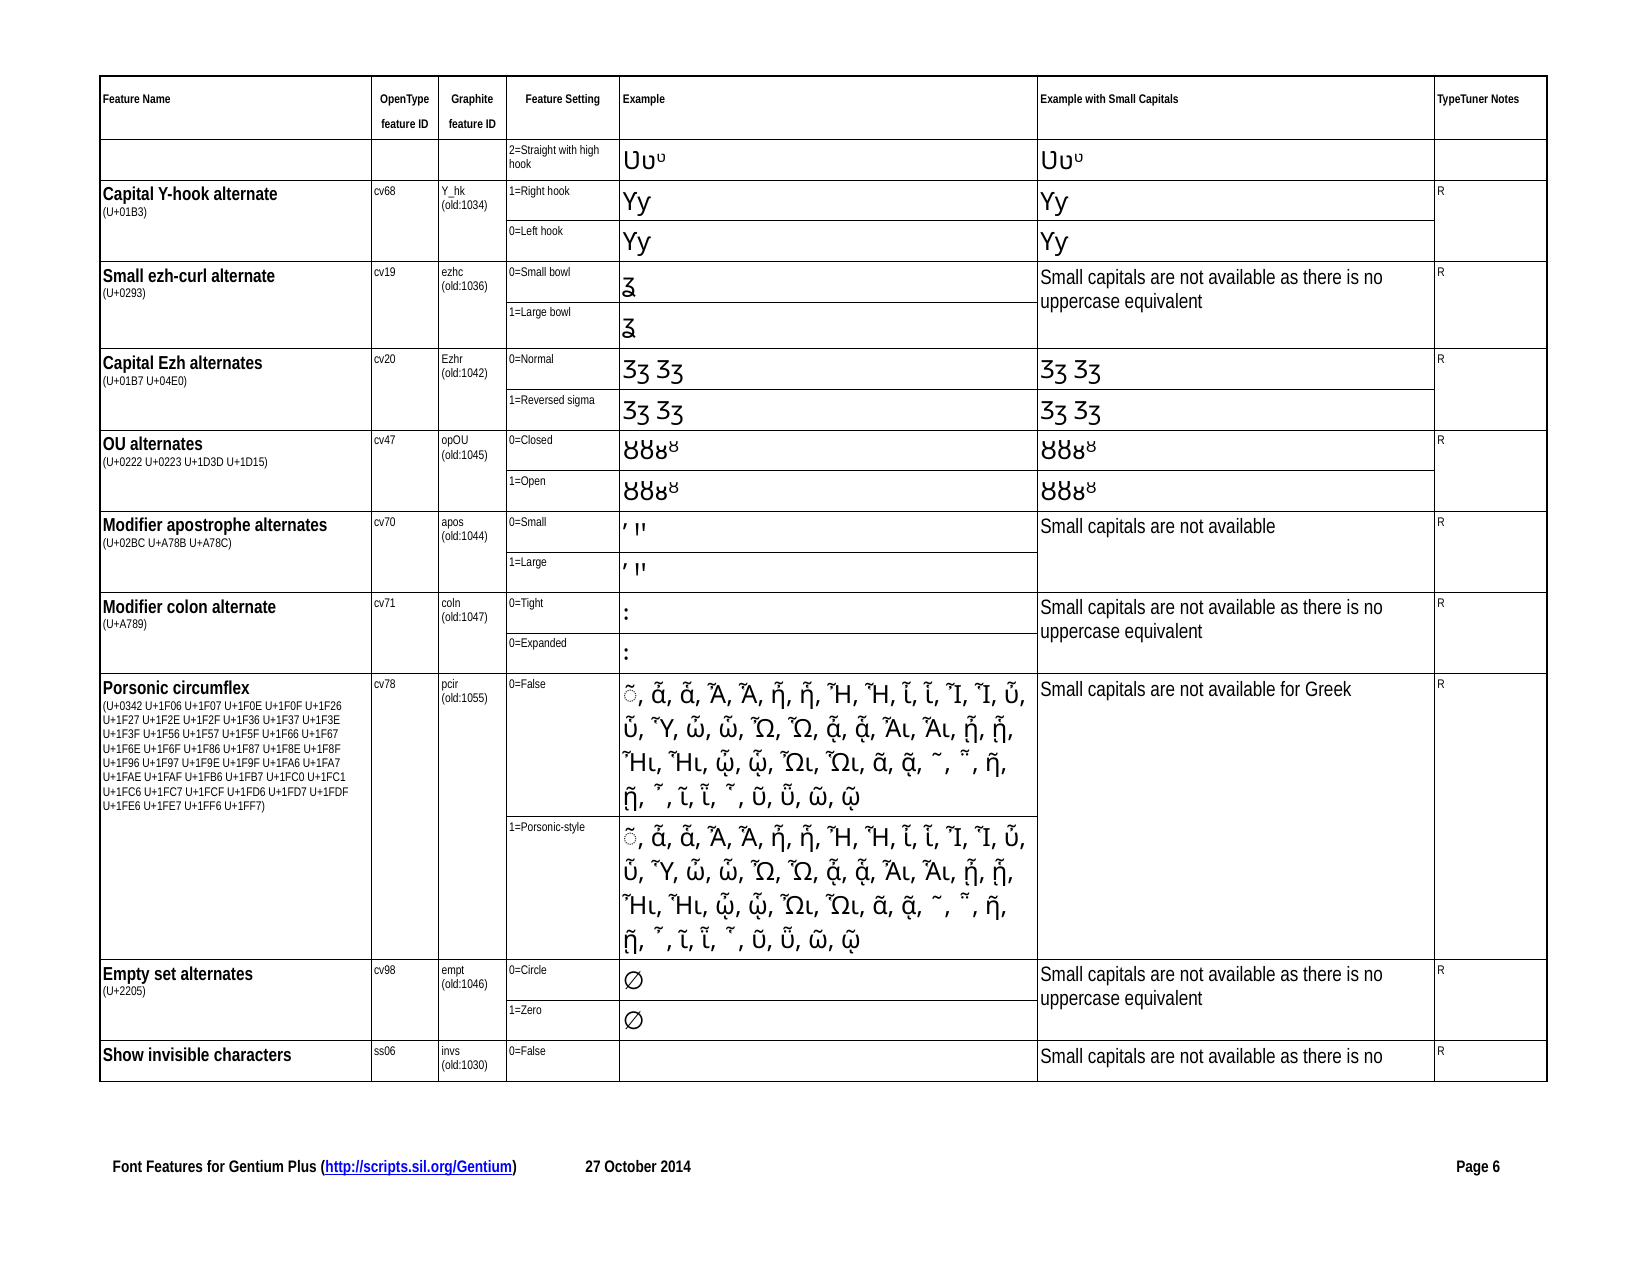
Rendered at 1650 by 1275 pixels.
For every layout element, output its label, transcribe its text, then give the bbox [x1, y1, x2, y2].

table_cell Small capitals are not available as there is no uppercase equivalent [1038, 593, 1434, 673]
table_cell Capital Y-hook alternate (U+01B3) [101, 181, 371, 261]
table_cell 2=Straight with high hook [507, 140, 619, 180]
table_cell [439, 140, 506, 180]
table_cell [372, 140, 438, 180]
table_cell cv47 [372, 431, 438, 511]
table_cell 0=False [507, 674, 619, 816]
table_cell Modifier apostrophe alternates (U+02BC U+A78B U+A78C) [101, 512, 371, 592]
table_cell ­ ͏ ​ ‌ ‍ ‎ ‏ ‪ ‫ ‬ ‭ ‮ ⁠ ⁡ ⁢ ⁣ ︀ ︁ ︂ ︃ ︄ ︅ ︆ ︇ ︈ ︉ ︊ ︋ ︌ ︍ ︎ ️ ﻿ [620, 1041, 1037, 1081]
table_cell Ʒʒ Ӡӡ [620, 390, 1037, 429]
table_cell Show invisible characters [101, 1041, 371, 1081]
table_cell ꞉ [620, 634, 1037, 673]
table_cell [101, 140, 371, 180]
table_cell 1=Reversed sigma [507, 390, 619, 429]
table_cell ʼ Ꞌꞌ [620, 512, 1037, 551]
table_cell ss06 [372, 1041, 438, 1081]
table_cell Small capitals are not available as there is no uppercase equivalent [1038, 960, 1434, 1040]
table_cell Ƴƴ [1038, 181, 1434, 220]
table_cell R [1435, 674, 1546, 959]
table_cell cv19 [372, 262, 438, 348]
table_cell 0=Expanded [507, 634, 619, 673]
table_cell coln (old:1047) [439, 593, 506, 673]
table_cell cv71 [372, 593, 438, 673]
table_cell Porsonic circumflex (U+0342 U+1F06 U+1F07 U+1F0E U+1F0F U+1F26 U+1F27 U+1F2E U+1F2F U+1F36 U+1F37 U+1F3E U+1F3F U+1F56 U+1F57 U+1F5F U+1F66 U+1F67 U+1F6E U+1F6F U+1F86 U+1F87 U+1F8E U+1F8F U+1F96 U+1F97 U+1F9E U+1F9F U+1FA6 U+1FA7 U+1FAE U+1FAF U+1FB6 U+1FB7 U+1FC0 U+1FC1 U+1FC6 U+1FC7 U+1FCF U+1FD6 U+1FD7 U+1FDF U+1FE6 U+1FE7 U+1FF6 U+1FF7) [101, 674, 371, 959]
table_cell 0=Small [507, 512, 619, 551]
table_cell R [1435, 181, 1546, 261]
table_cell R [1435, 512, 1546, 592]
table_cell 1=Large [507, 553, 619, 592]
table_header Example with Small Capitals [1038, 77, 1434, 139]
table_cell ∅ [620, 1001, 1037, 1040]
table_header Feature Name [101, 77, 371, 139]
table_header TypeTuner Notes [1435, 77, 1546, 139]
table_cell [1435, 140, 1546, 180]
table_cell cv70 [372, 512, 438, 592]
table_cell R [1435, 1041, 1546, 1081]
table_cell 0=Tight [507, 593, 619, 633]
table_cell 0=Circle [507, 960, 619, 999]
table_cell invs (old:1030) [439, 1041, 506, 1081]
table_cell Ʒʒ Ӡӡ [1038, 390, 1434, 429]
table_cell cv98 [372, 960, 438, 1040]
table_cell Small capitals are not available for Greek [1038, 674, 1434, 959]
table_cell Ʋʋᶹ [620, 140, 1037, 180]
table_cell 1=Right hook [507, 181, 619, 220]
table_cell R [1435, 431, 1546, 511]
table_cell R [1435, 593, 1546, 673]
table_header OpenType feature ID [372, 77, 438, 139]
table_cell Ʋʋᶹ [1038, 140, 1434, 180]
table_cell Modifier colon alternate (U+A789) [101, 593, 371, 673]
table_cell 1=Large bowl [507, 303, 619, 348]
table_cell empt (old:1046) [439, 960, 506, 1040]
table_cell 0=Left hook [507, 221, 619, 261]
table_cell Capital Ezh alternates (U+01B7 U+04E0) [101, 349, 371, 429]
table_cell ʼ Ꞌꞌ [620, 553, 1037, 592]
table_cell 0=Closed [507, 431, 619, 470]
table_cell 1=Porsonic-style [507, 817, 619, 959]
table_header Example [620, 77, 1037, 139]
table_cell 0=Normal [507, 349, 619, 389]
table_cell 1=Zero [507, 1001, 619, 1040]
table_cell Ƴƴ [620, 181, 1037, 220]
table_header Feature Setting [507, 77, 619, 139]
table_cell Small ezh-curl alternate (U+0293) [101, 262, 371, 348]
table_cell Empty set alternates (U+2205) [101, 960, 371, 1040]
table_cell Ȣȣᴕᴽ [620, 431, 1037, 470]
table_cell opOU (old:1045) [439, 431, 506, 511]
table_cell 1=Open [507, 471, 619, 511]
table_cell pcir (old:1055) [439, 674, 506, 959]
table_cell ʓ [620, 303, 1037, 348]
table_cell cv78 [372, 674, 438, 959]
table_cell Ʒʒ Ӡӡ [620, 349, 1037, 389]
table_cell Ƴƴ [1038, 221, 1434, 261]
table_cell ◌͂, ἆ, ἇ, Ἆ, Ἇ, ἦ, ἧ, Ἦ, Ἧ, ἶ, ἷ, Ἶ, Ἷ, ὖ, ὗ, Ὗ, ὦ, ὧ, Ὦ, Ὧ, ᾆ, ᾇ, ᾎ, ᾏ, ᾖ, ᾗ, ᾞ, ᾟ, ᾦ, ᾧ, ᾮ, ᾯ, ᾶ, ᾷ, ῀, ῁, ῆ, ῇ, ῏, ῖ, ῗ, ῟, ῦ, ῧ, ῶ, ῷ [620, 674, 1037, 816]
table_cell 0=False [507, 1041, 619, 1081]
table_cell Ȣȣᴕᴽ [620, 471, 1037, 511]
table_header Graphite feature ID [439, 77, 506, 139]
table_cell R [1435, 349, 1546, 429]
table_cell cv68 [372, 181, 438, 261]
table_cell R [1435, 262, 1546, 348]
table_cell ezhc (old:1036) [439, 262, 506, 348]
table_cell Small capitals are not available as there is no [1038, 1041, 1434, 1081]
table_cell Small capitals are not available as there is no uppercase equivalent [1038, 262, 1434, 348]
table_cell Small capitals are not available [1038, 512, 1434, 592]
table_cell 0=Small bowl [507, 262, 619, 302]
table_cell Ʒʒ Ӡӡ [1038, 349, 1434, 389]
table_cell Ezhr (old:1042) [439, 349, 506, 429]
table_cell apos (old:1044) [439, 512, 506, 592]
table_cell Y_hk (old:1034) [439, 181, 506, 261]
table_cell ʓ [620, 262, 1037, 302]
table_cell Ȣȣᴕᴽ [1038, 471, 1434, 511]
table_cell ∅ [620, 960, 1037, 999]
table_cell ◌͂, ἆ, ἇ, Ἆ, Ἇ, ἦ, ἧ, Ἦ, Ἧ, ἶ, ἷ, Ἶ, Ἷ, ὖ, ὗ, Ὗ, ὦ, ὧ, Ὦ, Ὧ, ᾆ, ᾇ, ᾎ, ᾏ, ᾖ, ᾗ, ᾞ, ᾟ, ᾦ, ᾧ, ᾮ, ᾯ, ᾶ, ᾷ, ῀, ῁, ῆ, ῇ, ῏, ῖ, ῗ, ῟, ῦ, ῧ, ῶ, ῷ [620, 817, 1037, 959]
table_cell ꞉ [620, 593, 1037, 633]
table_cell OU alternates (U+0222 U+0223 U+1D3D U+1D15) [101, 431, 371, 511]
table_cell Ƴƴ [620, 221, 1037, 261]
table_cell Ȣȣᴕᴽ [1038, 431, 1434, 470]
table_cell cv20 [372, 349, 438, 429]
table_cell R [1435, 960, 1546, 1040]
